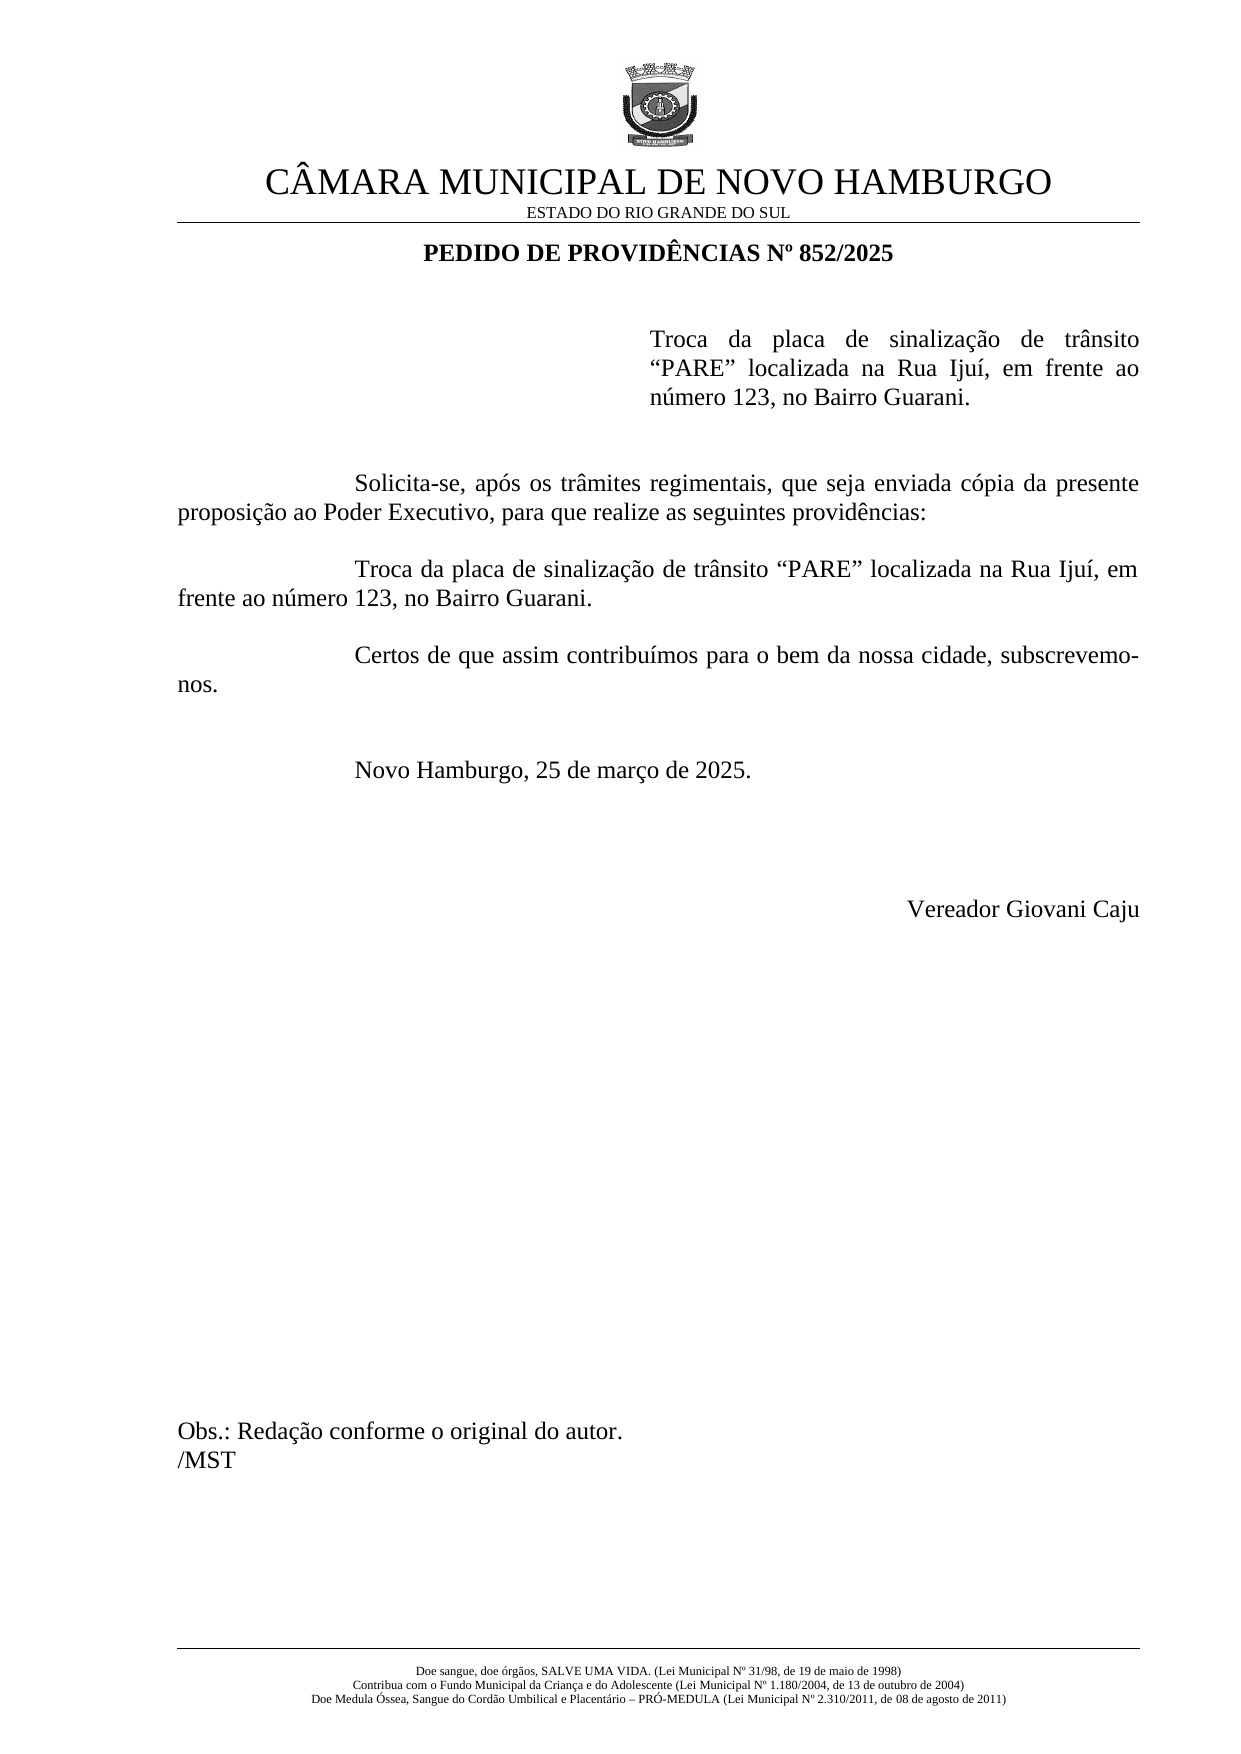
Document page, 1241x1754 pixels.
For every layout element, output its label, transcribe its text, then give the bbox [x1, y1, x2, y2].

text Certos de que assim contribuímos para o bem da nossa cidade, subscrevemo-nos. [177, 640, 1140, 698]
text Vereador Giovani Caju [177, 894, 1140, 923]
text Troca da placa de sinalização de trânsito “PARE” localizada na Rua Ijuí, em frente ao número 123, no Bairro Guarani. [649, 324, 1140, 410]
text Obs.: Redação conforme o original do autor. [177, 1416, 1140, 1445]
text Solicita-se, após os trâmites regimentais, que seja enviada cópia da presente proposição ao Poder Executivo, para que realize as seguintes providências: [177, 468, 1140, 525]
text /MST [177, 1445, 1140, 1474]
text PEDIDO DE PROVIDÊNCIAS Nº 852/2025 [177, 238, 1140, 267]
text Novo Hamburgo, 25 de março de 2025. [177, 755, 1140, 784]
text Troca da placa de sinalização de trânsito “PARE” localizada na Rua Ijuí, em frente ao número 123, no Bairro Guarani. [177, 554, 1140, 612]
